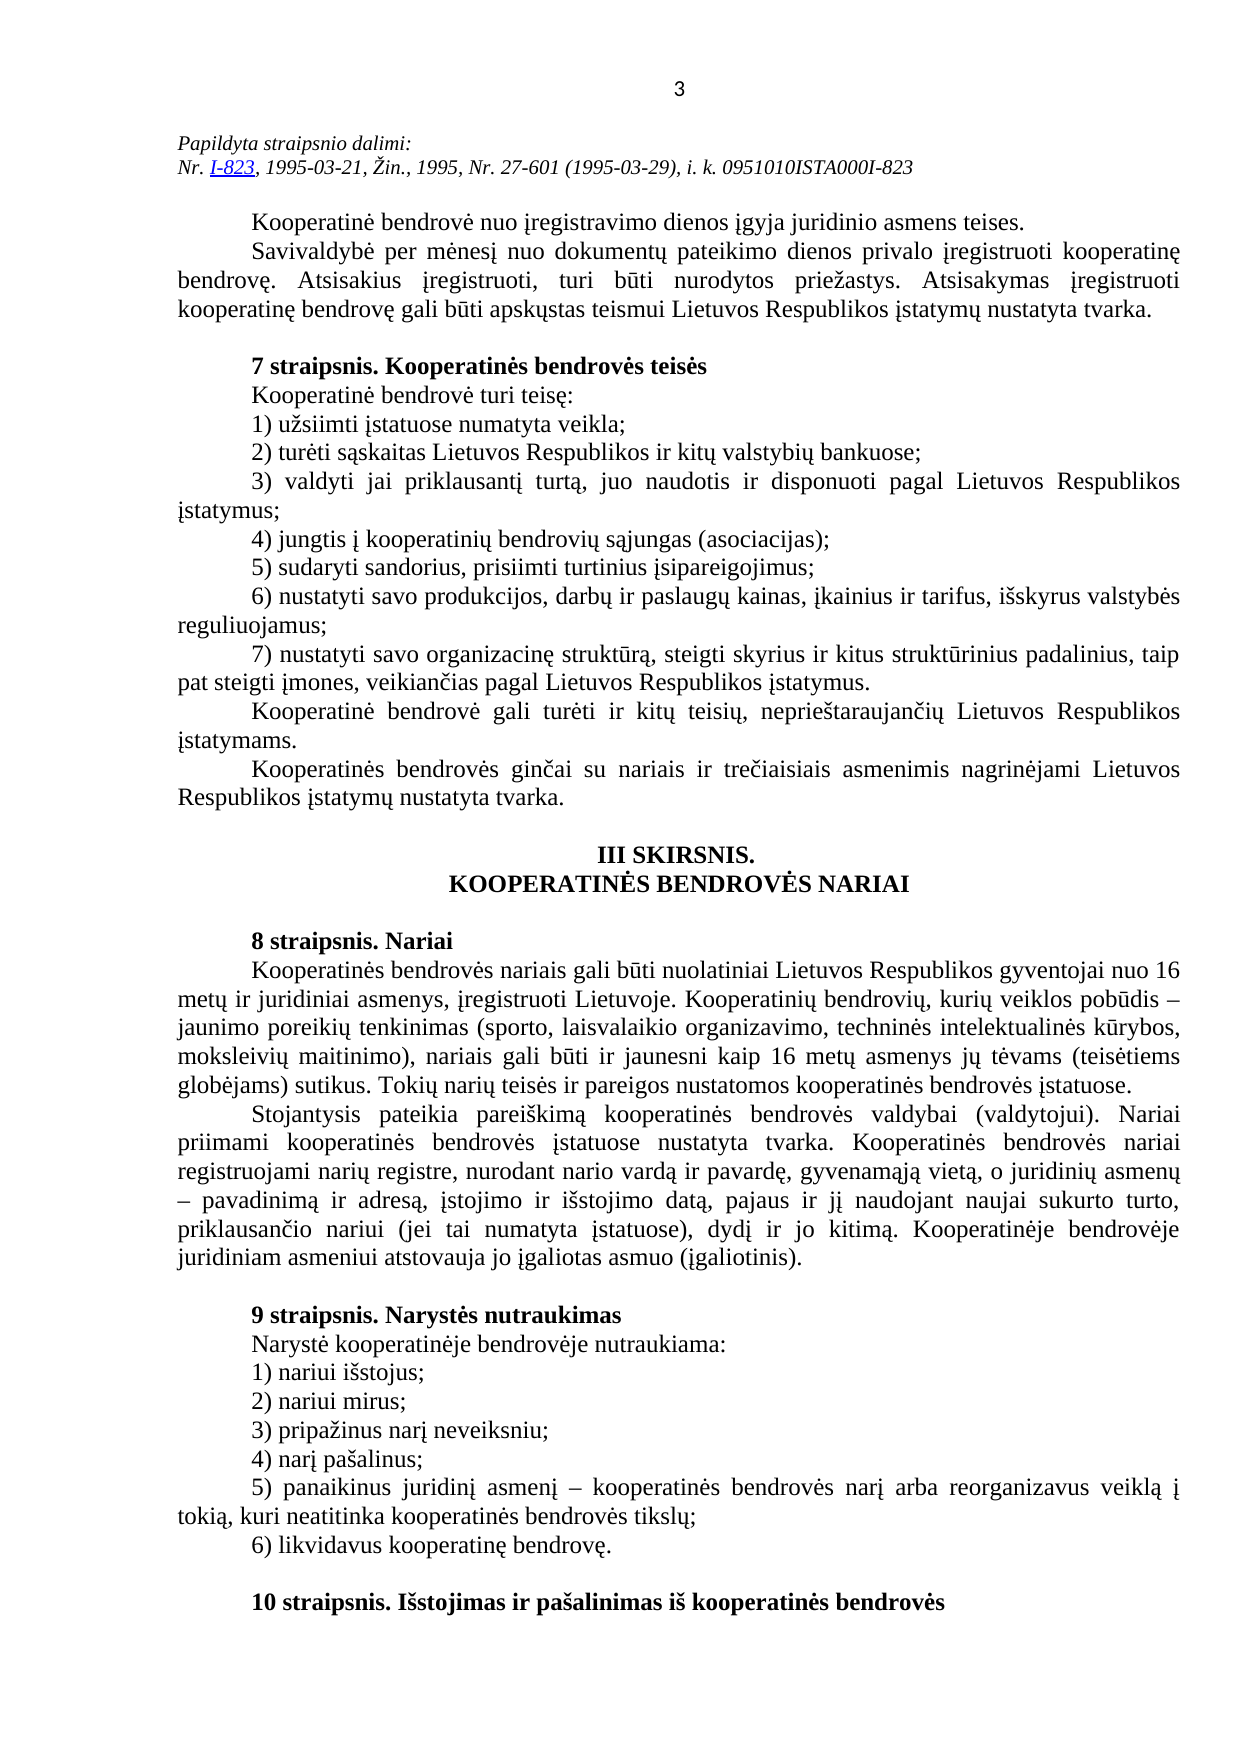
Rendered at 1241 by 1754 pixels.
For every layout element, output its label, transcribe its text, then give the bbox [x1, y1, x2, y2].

text 8 straipsnis. Nariai [177, 926, 1181, 955]
text 4) jungtis į kooperatinių bendrovių sąjungas (asociacijas); [177, 524, 1181, 552]
text Kooperatinės bendrovės nariais gali būti nuolatiniai Lietuvos Respublikos gyventojai nuo 16 metų ir juridiniai asmenys, įregistruoti Lietuvoje. Kooperatinių bendrovių, kurių veiklos pobūdis – jaunimo poreikių tenkinimas (sporto, laisvalaikio organizavimo, techninės intelektualinės kūrybos, moksleivių maitinimo), nariais gali būti ir jaunesni kaip 16 metų asmenys jų tėvams (teisėtiems globėjams) sutikus. Tokių narių teisės ir pareigos nustatomos kooperatinės bendrovės įstatuose. [177, 955, 1181, 1099]
text Stojantysis pateikia pareiškimą kooperatinės bendrovės valdybai (valdytojui). Nariai priimami kooperatinės bendrovės įstatuose nustatyta tvarka. Kooperatinės bendrovės nariai registruojami narių registre, nurodant nario vardą ir pavardę, gyvenamąją vietą, o juridinių asmenų – pavadinimą ir adresą, įstojimo ir išstojimo datą, pajaus ir jį naudojant naujai sukurto turto, priklausančio nariui (jei tai numatyta įstatuose), dydį ir jo kitimą. Kooperatinėje bendrovėje juridiniam asmeniui atstovauja jo įgaliotas asmuo (įgaliotinis). [177, 1099, 1181, 1271]
text 5) panaikinus juridinį asmenį – kooperatinės bendrovės narį arba reorganizavus veiklą į tokią, kuri neatitinka kooperatinės bendrovės tikslų; [177, 1472, 1181, 1530]
text 5) sudaryti sandorius, prisiimti turtinius įsipareigojimus; [177, 552, 1181, 581]
text 7) nustatyti savo organizacinę struktūrą, steigti skyrius ir kitus struktūrinius padalinius, taip pat steigti įmones, veikiančias pagal Lietuvos Respublikos įstatymus. [177, 639, 1181, 696]
text 1) nariui išstojus; [177, 1357, 1181, 1386]
text 10 straipsnis. Išstojimas ir pašalinimas iš kooperatinės bendrovės [177, 1587, 1181, 1616]
text 2) nariui mirus; [177, 1386, 1181, 1415]
text Nr. I-823, 1995-03-21, Žin., 1995, Nr. 27-601 (1995-03-29), i. k. 0951010ISTA000I-823 [177, 155, 1181, 179]
text Kooperatinė bendrovė turi teisę: [177, 380, 1181, 409]
text 3) valdyti jai priklausantį turtą, juo naudotis ir disponuoti pagal Lietuvos Respublikos įstatymus; [177, 466, 1181, 524]
text 6) likvidavus kooperatinę bendrovę. [177, 1530, 1181, 1559]
text III SKIRSNIS. [177, 840, 1181, 869]
text 9 straipsnis. Narystės nutraukimas [177, 1300, 1181, 1329]
text 3) pripažinus narį neveiksniu; [177, 1415, 1181, 1444]
text KOOPERATINĖS BENDROVĖS NARIAI [177, 869, 1181, 897]
text 6) nustatyti savo produkcijos, darbų ir paslaugų kainas, įkainius ir tarifus, išskyrus valstybės reguliuojamus; [177, 581, 1181, 639]
text 2) turėti sąskaitas Lietuvos Respublikos ir kitų valstybių bankuose; [177, 437, 1181, 466]
text Narystė kooperatinėje bendrovėje nutraukiama: [177, 1329, 1181, 1357]
text 4) narį pašalinus; [177, 1444, 1181, 1472]
text Kooperatinė bendrovė gali turėti ir kitų teisių, neprieštaraujančių Lietuvos Respublikos įstatymams. [177, 696, 1181, 754]
text 1) užsiimti įstatuose numatyta veikla; [177, 409, 1181, 437]
text Kooperatinės bendrovės ginčai su nariais ir trečiaisiais asmenimis nagrinėjami Lietuvos Respublikos įstatymų nustatyta tvarka. [177, 754, 1181, 811]
text Kooperatinė bendrovė nuo įregistravimo dienos įgyja juridinio asmens teises. [177, 207, 1181, 236]
text 7 straipsnis. Kooperatinės bendrovės teisės [177, 351, 1181, 380]
text Papildyta straipsnio dalimi: [177, 131, 1181, 155]
text Savivaldybė per mėnesį nuo dokumentų pateikimo dienos privalo įregistruoti kooperatinę bendrovę. Atsisakius įregistruoti, turi būti nurodytos priežastys. Atsisakymas įregistruoti kooperatinę bendrovę gali būti apskųstas teismui Lietuvos Respublikos įstatymų nustatyta tvarka. [177, 236, 1181, 322]
